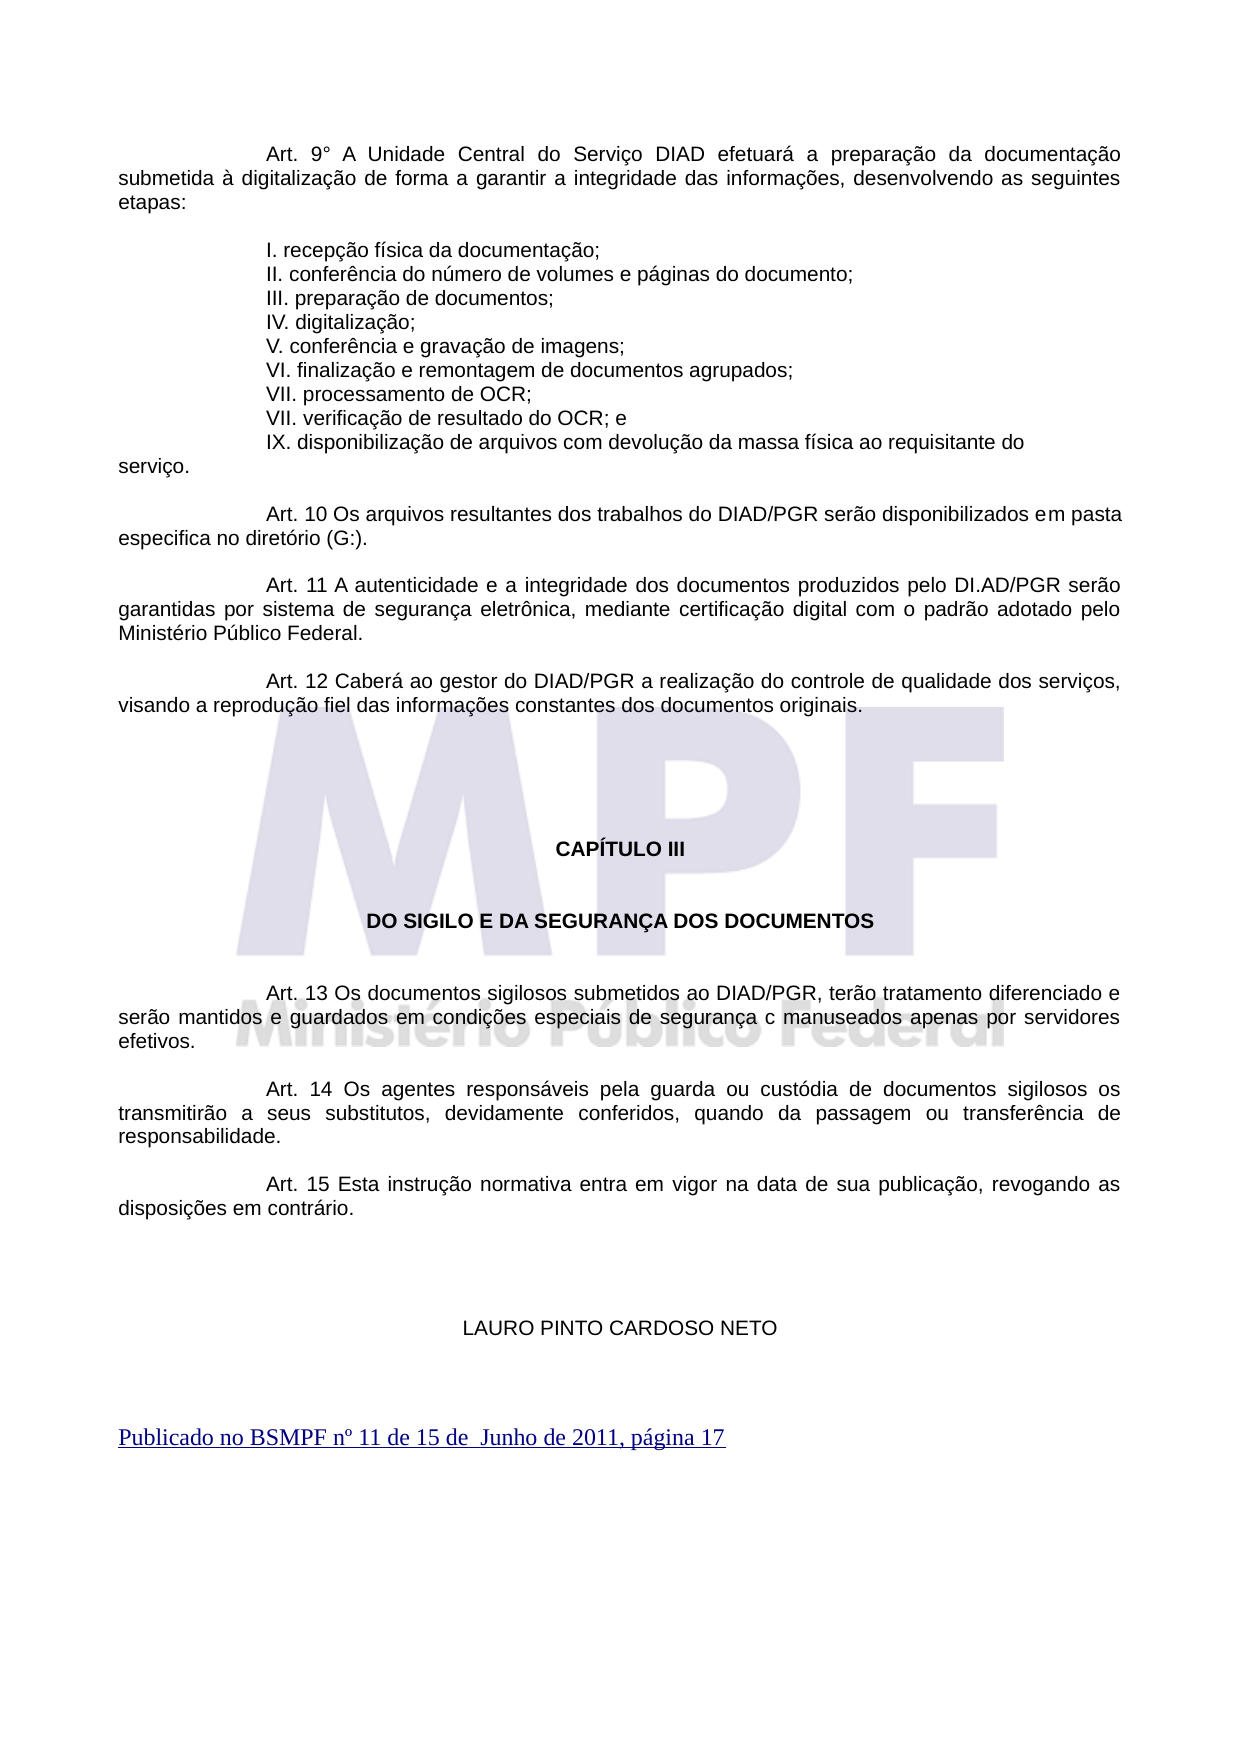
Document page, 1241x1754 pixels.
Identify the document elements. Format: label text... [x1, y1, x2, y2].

picture [236, 933, 1004, 981]
text serviço. [118, 453, 1122, 477]
text V. conferência e gravação de imagens; [118, 334, 1122, 358]
text Art. 14 Os agentes responsáveis pela guarda ou custódia de documentos sigilosos os transmitirão a seus substitutos, devidamente conferidos, quando da passagem ou transferência de responsabilidade. [118, 1076, 1122, 1148]
text Publicado no BSMPF nº 11 de 15 de Junho de 2011, página 17 [118, 1423, 1122, 1450]
picture [236, 717, 1004, 837]
text LAURO PINTO CARDOSO NETO [118, 1316, 1122, 1340]
text Art. 11 A autenticidade e a integridade dos documentos produzidos pelo DI.AD/PGR serão garantidas por sistema de segurança eletrônica, mediante certificação digital com o padrão adotado pelo Ministério Público Federal. [118, 573, 1122, 645]
text Art. 12 Caberá ao gestor do DIAD/PGR a realização do controle de qualidade dos serviços, visando a reprodução fiel das informações constantes dos documentos originais. [118, 669, 1122, 717]
text Art. 13 Os documentos sigilosos submetidos ao DIAD/PGR, terão tratamento diferenciado e serão mantidos e guardados em condições especiais de segurança c manuseados apenas por servidores efetivos. [118, 981, 1122, 1052]
text I. recepção física da documentação; [118, 238, 1122, 262]
text DO SIGILO E DA SEGURANÇA DOS DOCUMENTOS [118, 909, 1122, 933]
text CAPÍTULO III [118, 837, 1122, 861]
text VII. processamento de OCR; [118, 382, 1122, 406]
text Art. 15 Esta instrução normativa entra em vigor na data de sua publicação, revogando as disposições em contrário. [118, 1172, 1122, 1220]
text III. preparação de documentos; [118, 286, 1122, 310]
text Art. 9° A Unidade Central do Serviço DIAD efetuará a preparação da documentação submetida à digitalização de forma a garantir a integridade das informações, desenvolvendo as seguintes etapas: [118, 142, 1122, 214]
picture [236, 861, 1004, 909]
text II. conferência do número de volumes e páginas do documento; [118, 262, 1122, 286]
text IX. disponibilização de arquivos com devolução da massa física ao requisitante do [118, 429, 1122, 453]
text VI. finalização e remontagem de documentos agrupados; [118, 358, 1122, 382]
text VII. verificação de resultado do OCR; e [118, 406, 1122, 429]
text Art. 10 Os arquivos resultantes dos trabalhos do DIAD/PGR serão disponibilizados em pasta especifica no diretório (G:). [118, 501, 1122, 549]
text IV. digitalização; [118, 310, 1122, 334]
